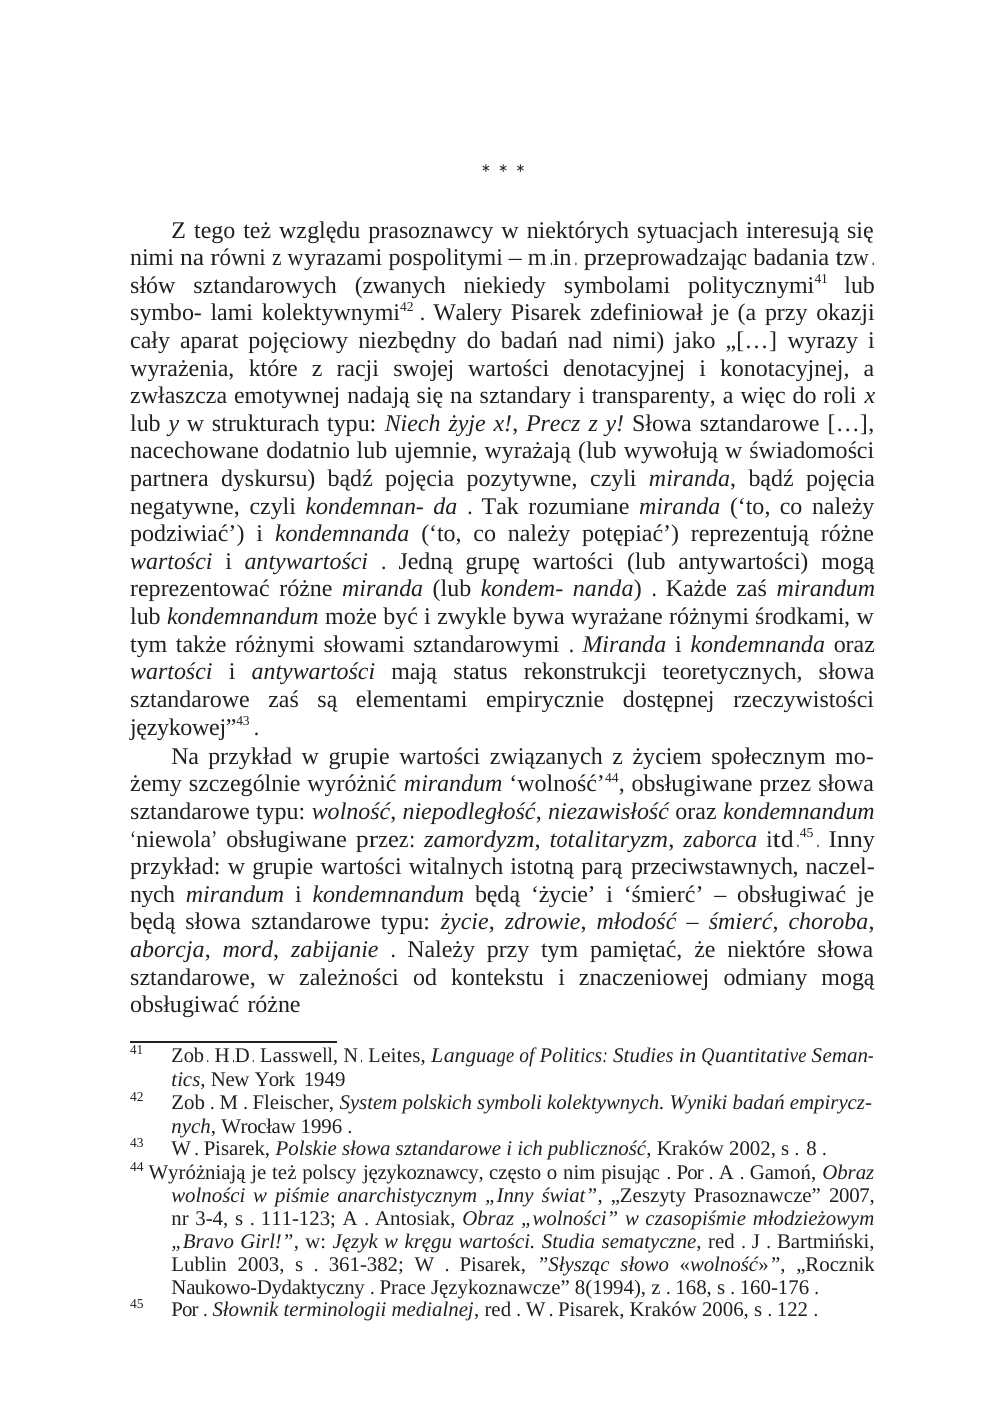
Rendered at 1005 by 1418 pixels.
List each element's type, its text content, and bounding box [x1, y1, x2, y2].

text Na przykład w grupie wartości związanych z życiem społecznym mo- żemy szczególnie wyróżnić mirandum ‘wolność’44, obsługiwane przez słowa sztandarowe typu: wolność, niepodległość, niezawisłość oraz kondemnandum ‘niewola’ obsługiwane przez: zamordyzm, totalitaryzm, zaborca itd .45 . Inny przykład: w grupie wartości witalnych istotną parą przeciwstawnych, naczel- nych mirandum i kondemnandum będą ‘życie’ i ‘śmierć’ – obsługiwać je będą słowa sztandarowe typu: życie, zdrowie, młodość – śmierć, choroba, aborcja, mord, zabijanie . Należy przy tym pamiętać, że niektóre słowa sztandarowe, w zależności od kontekstu i znaczeniowej odmiany mogą obsługiwać różne [130, 742, 874, 1018]
text 45 Por . Słownik terminologii medialnej, red . W . Pisarek, Kraków 2006, s . 122 . [130, 1299, 887, 1321]
text 43 W . Pisarek, Polskie słowa sztandarowe i ich publiczność, Kraków 2002, s . 8 . [130, 1138, 887, 1160]
text 41 Zob . H .D . Lasswell, N . Leites, Language of Politics: Studies in Quantitative Seman- tics, New York 1949 [130, 1043, 874, 1091]
text Z tego też względu prasoznawcy w niektórych sytuacjach interesują się nimi na równi z wyrazami pospolitymi – m .in . przeprowadzając badania tzw . słów sztandarowych (zwanych niekiedy symbolami politycznymi41 lub symbo- lami kolektywnymi42 . Walery Pisarek zdefiniował je (a przy okazji cały aparat pojęciowy niezbędny do badań nad nimi) jako „[…] wyrazy i wyrażenia, które z racji swojej wartości denotacyjnej i konotacyjnej, a zwłaszcza emotywnej nadają się na sztandary i transparenty, a więc do roli x lub y w strukturach typu: Niech żyje x!, Precz z y! Słowa sztandarowe […], nacechowane dodatnio lub ujemnie, wyrażają (lub wywołują w świadomości partnera dyskursu) bądź pojęcia pozytywne, czyli miranda, bądź pojęcia negatywne, czyli kondemnan- da . Tak rozumiane miranda (‘to, co należy podziwiać’) i kondemnanda (‘to, co należy potępiać’) reprezentują różne wartości i antywartości . Jedną grupę wartości (lub antywartości) mogą reprezentować różne miranda (lub kondem- nanda) . Każde zaś mirandum lub kondemnandum może być i zwykle bywa wyrażane różnymi środkami, w tym także różnymi słowami sztandarowymi . Miranda i kondemnanda oraz wartości i antywartości mają status rekonstrukcji teoretycznych, słowa sztandarowe zaś są elementami empirycznie dostępnej rzeczywistości językowej”43 . [130, 216, 875, 740]
subtitle * * * [480, 158, 887, 189]
text 44 Wyróżniają je też polscy językoznawcy, często o nim pisując . Por . A . Gamoń, Obraz wolności w piśmie anarchistycznym „Inny świat”, „Zeszyty Prasoznawcze” 2007, nr 3-4, s . 111-123; A . Antosiak, Obraz „wolności” w czasopiśmie młodzieżowym „Bravo Girl!”, w: Język w kręgu wartości. Studia sematyczne, red . J . Bartmiński, Lublin 2003, s . 361-382; W . Pisarek, ”Słysząc słowo «wolność»”, „Rocznik Naukowo-Dydaktyczny . Prace Językoznawcze” 8(1994), z . 168, s . 160-176 . [130, 1160, 875, 1299]
text 42 Zob . M . Fleischer, System polskich symboli kolektywnych. Wyniki badań empirycz- nych, Wrocław 1996 . [130, 1091, 874, 1138]
